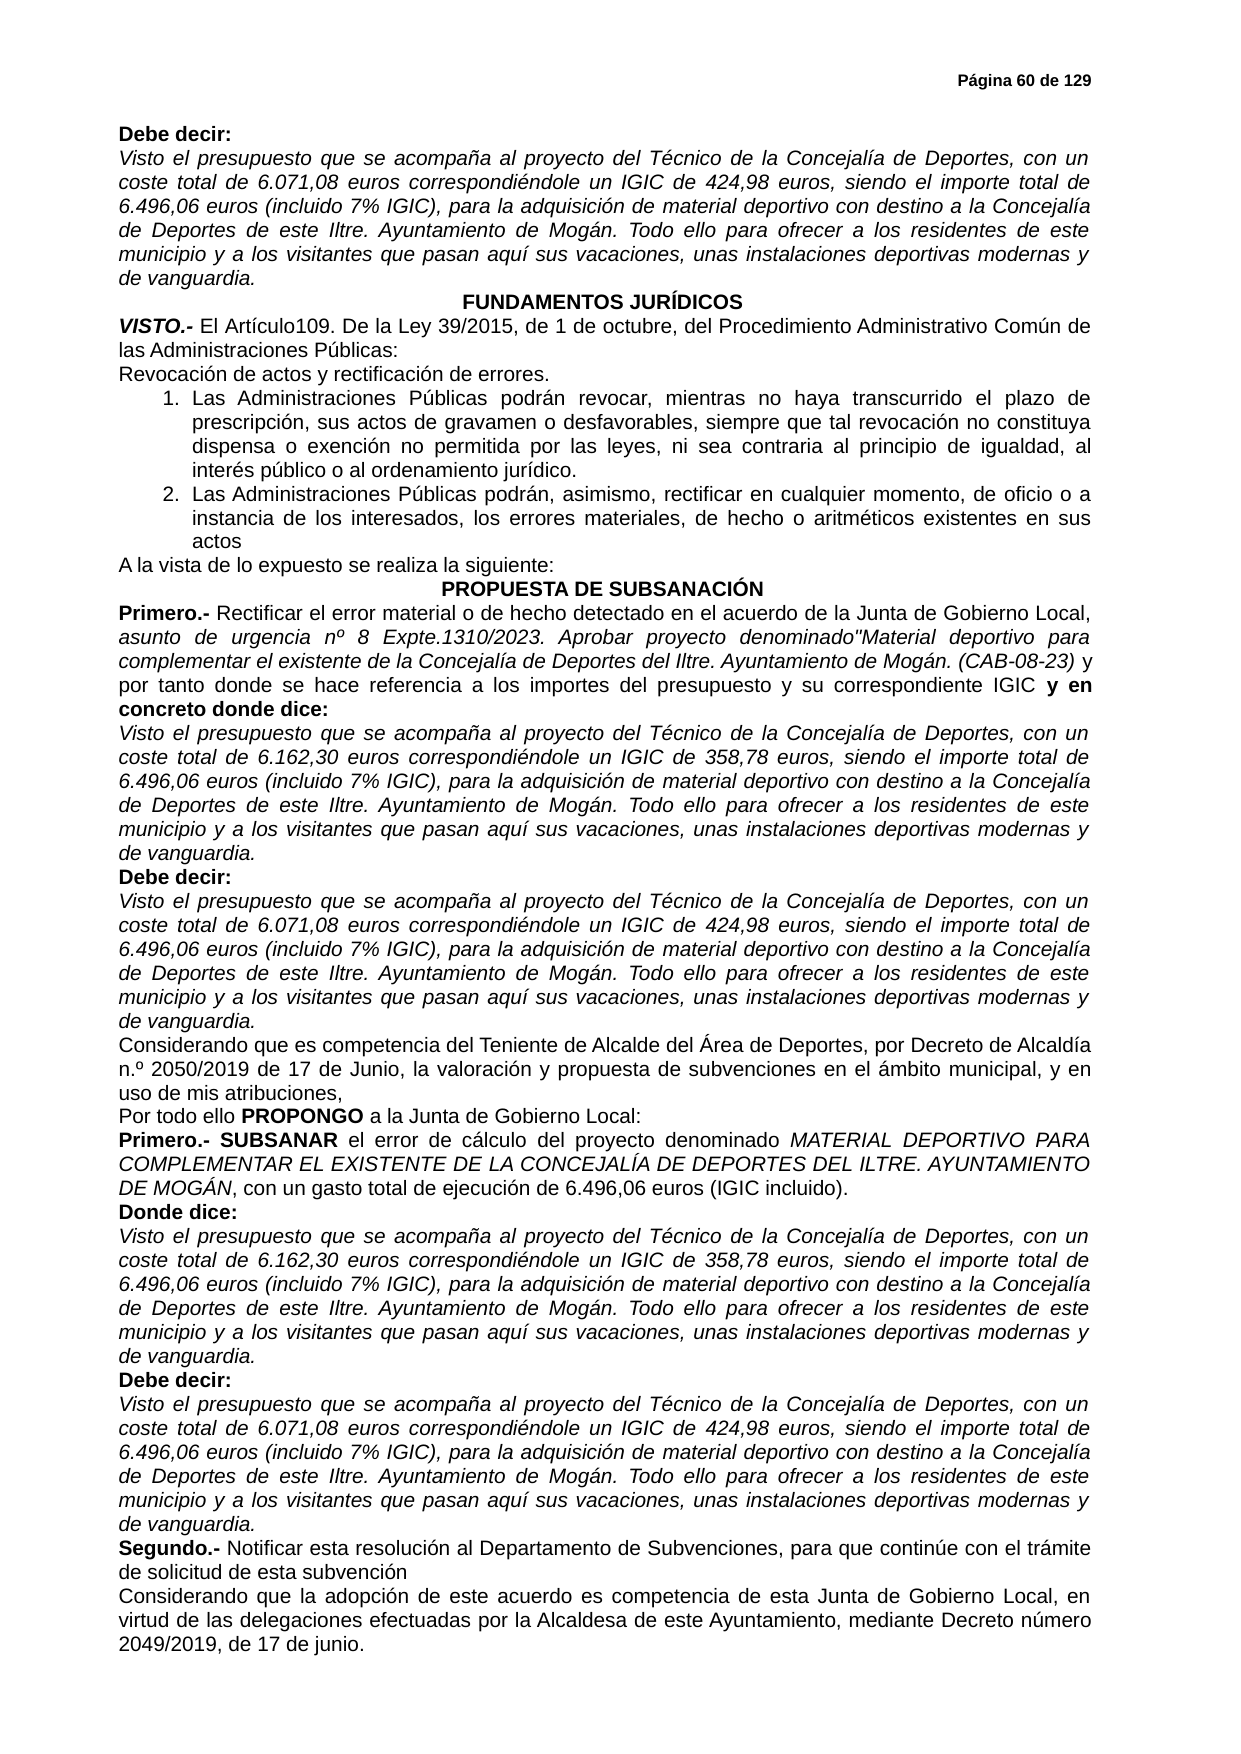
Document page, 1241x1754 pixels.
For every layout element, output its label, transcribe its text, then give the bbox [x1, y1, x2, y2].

text FUNDAMENTOS JURÍDICOS [118, 290, 1092, 314]
text Primero.- Rectificar el error material o de hecho detectado en el acuerdo de la Junta de Gobierno Local, asunto de urgencia nº 8 Expte.1310/2023. Aprobar proyecto denominado"Material deportivo para complementar el existente de la Concejalía de Deportes del Iltre. Ayuntamiento de Mogán. (CAB-08-23) y por tanto donde se hace referencia a los importes del presupuesto y su correspondiente IGIC y en concreto donde dice: [118, 601, 1092, 721]
text Revocación de actos y rectificación de errores. [118, 362, 1092, 386]
text Considerando que es competencia del Teniente de Alcalde del Área de Deportes, por Decreto de Alcaldía n.º 2050/2019 de 17 de Junio, la valoración y propuesta de subvenciones en el ámbito municipal, y en uso de mis atribuciones, [118, 1032, 1092, 1104]
list Las Administraciones Públicas podrán revocar, mientras no haya transcurrido el plazo de prescripción, sus actos de gravamen o desfavorables, siempre que tal revocación no constituya dispensa o exención no permitida por las leyes, ni sea contraria al principio de igualdad, al interés público o al ordenamiento jurídico. [162, 386, 1092, 481]
text PROPUESTA DE SUBSANACIÓN [118, 577, 1092, 601]
text Visto el presupuesto que se acompaña al proyecto del Técnico de la Concejalía de Deportes, con un coste total de 6.162,30 euros correspondiéndole un IGIC de 358,78 euros, siendo el importe total de 6.496,06 euros (incluido 7% IGIC), para la adquisición de material deportivo con destino a la Concejalía de Deportes de este Iltre. Ayuntamiento de Mogán. Todo ello para ofrecer a los residentes de este municipio y a los visitantes que pasan aquí sus vacaciones, unas instalaciones deportivas modernas y de vanguardia. [118, 721, 1092, 865]
text Visto el presupuesto que se acompaña al proyecto del Técnico de la Concejalía de Deportes, con un coste total de 6.071,08 euros correspondiéndole un IGIC de 424,98 euros, siendo el importe total de 6.496,06 euros (incluido 7% IGIC), para la adquisición de material deportivo con destino a la Concejalía de Deportes de este Iltre. Ayuntamiento de Mogán. Todo ello para ofrecer a los residentes de este municipio y a los visitantes que pasan aquí sus vacaciones, unas instalaciones deportivas modernas y de vanguardia. [118, 146, 1092, 290]
text Considerando que la adopción de este acuerdo es competencia de esta Junta de Gobierno Local, en virtud de las delegaciones efectuadas por la Alcaldesa de este Ayuntamiento, mediante Decreto número 2049/2019, de 17 de junio. [118, 1583, 1092, 1655]
text Debe decir: [118, 865, 1092, 889]
text Por todo ello PROPONGO a la Junta de Gobierno Local: [118, 1104, 1092, 1128]
text Debe decir: [118, 122, 1092, 146]
text Visto el presupuesto que se acompaña al proyecto del Técnico de la Concejalía de Deportes, con un coste total de 6.162,30 euros correspondiéndole un IGIC de 358,78 euros, siendo el importe total de 6.496,06 euros (incluido 7% IGIC), para la adquisición de material deportivo con destino a la Concejalía de Deportes de este Iltre. Ayuntamiento de Mogán. Todo ello para ofrecer a los residentes de este municipio y a los visitantes que pasan aquí sus vacaciones, unas instalaciones deportivas modernas y de vanguardia. [118, 1224, 1092, 1368]
text Visto el presupuesto que se acompaña al proyecto del Técnico de la Concejalía de Deportes, con un coste total de 6.071,08 euros correspondiéndole un IGIC de 424,98 euros, siendo el importe total de 6.496,06 euros (incluido 7% IGIC), para la adquisición de material deportivo con destino a la Concejalía de Deportes de este Iltre. Ayuntamiento de Mogán. Todo ello para ofrecer a los residentes de este municipio y a los visitantes que pasan aquí sus vacaciones, unas instalaciones deportivas modernas y de vanguardia. [118, 889, 1092, 1032]
text Donde dice: [118, 1200, 1092, 1224]
text Visto el presupuesto que se acompaña al proyecto del Técnico de la Concejalía de Deportes, con un coste total de 6.071,08 euros correspondiéndole un IGIC de 424,98 euros, siendo el importe total de 6.496,06 euros (incluido 7% IGIC), para la adquisición de material deportivo con destino a la Concejalía de Deportes de este Iltre. Ayuntamiento de Mogán. Todo ello para ofrecer a los residentes de este municipio y a los visitantes que pasan aquí sus vacaciones, unas instalaciones deportivas modernas y de vanguardia. [118, 1392, 1092, 1536]
list Las Administraciones Públicas podrán, asimismo, rectificar en cualquier momento, de oficio o a instancia de los interesados, los errores materiales, de hecho o aritméticos existentes en sus actos [162, 481, 1092, 553]
text Segundo.- Notificar esta resolución al Departamento de Subvenciones, para que continúe con el trámite de solicitud de esta subvención [118, 1536, 1092, 1583]
text Primero.- SUBSANAR el error de cálculo del proyecto denominado MATERIAL DEPORTIVO PARA COMPLEMENTAR EL EXISTENTE DE LA CONCEJALÍA DE DEPORTES DEL ILTRE. AYUNTAMIENTO DE MOGÁN, con un gasto total de ejecución de 6.496,06 euros (IGIC incluido). [118, 1128, 1092, 1200]
text A la vista de lo expuesto se realiza la siguiente: [118, 553, 1092, 577]
text VISTO.- El Artículo109. De la Ley 39/2015, de 1 de octubre, del Procedimiento Administrativo Común de las Administraciones Públicas: [118, 314, 1092, 362]
text Debe decir: [118, 1368, 1092, 1392]
